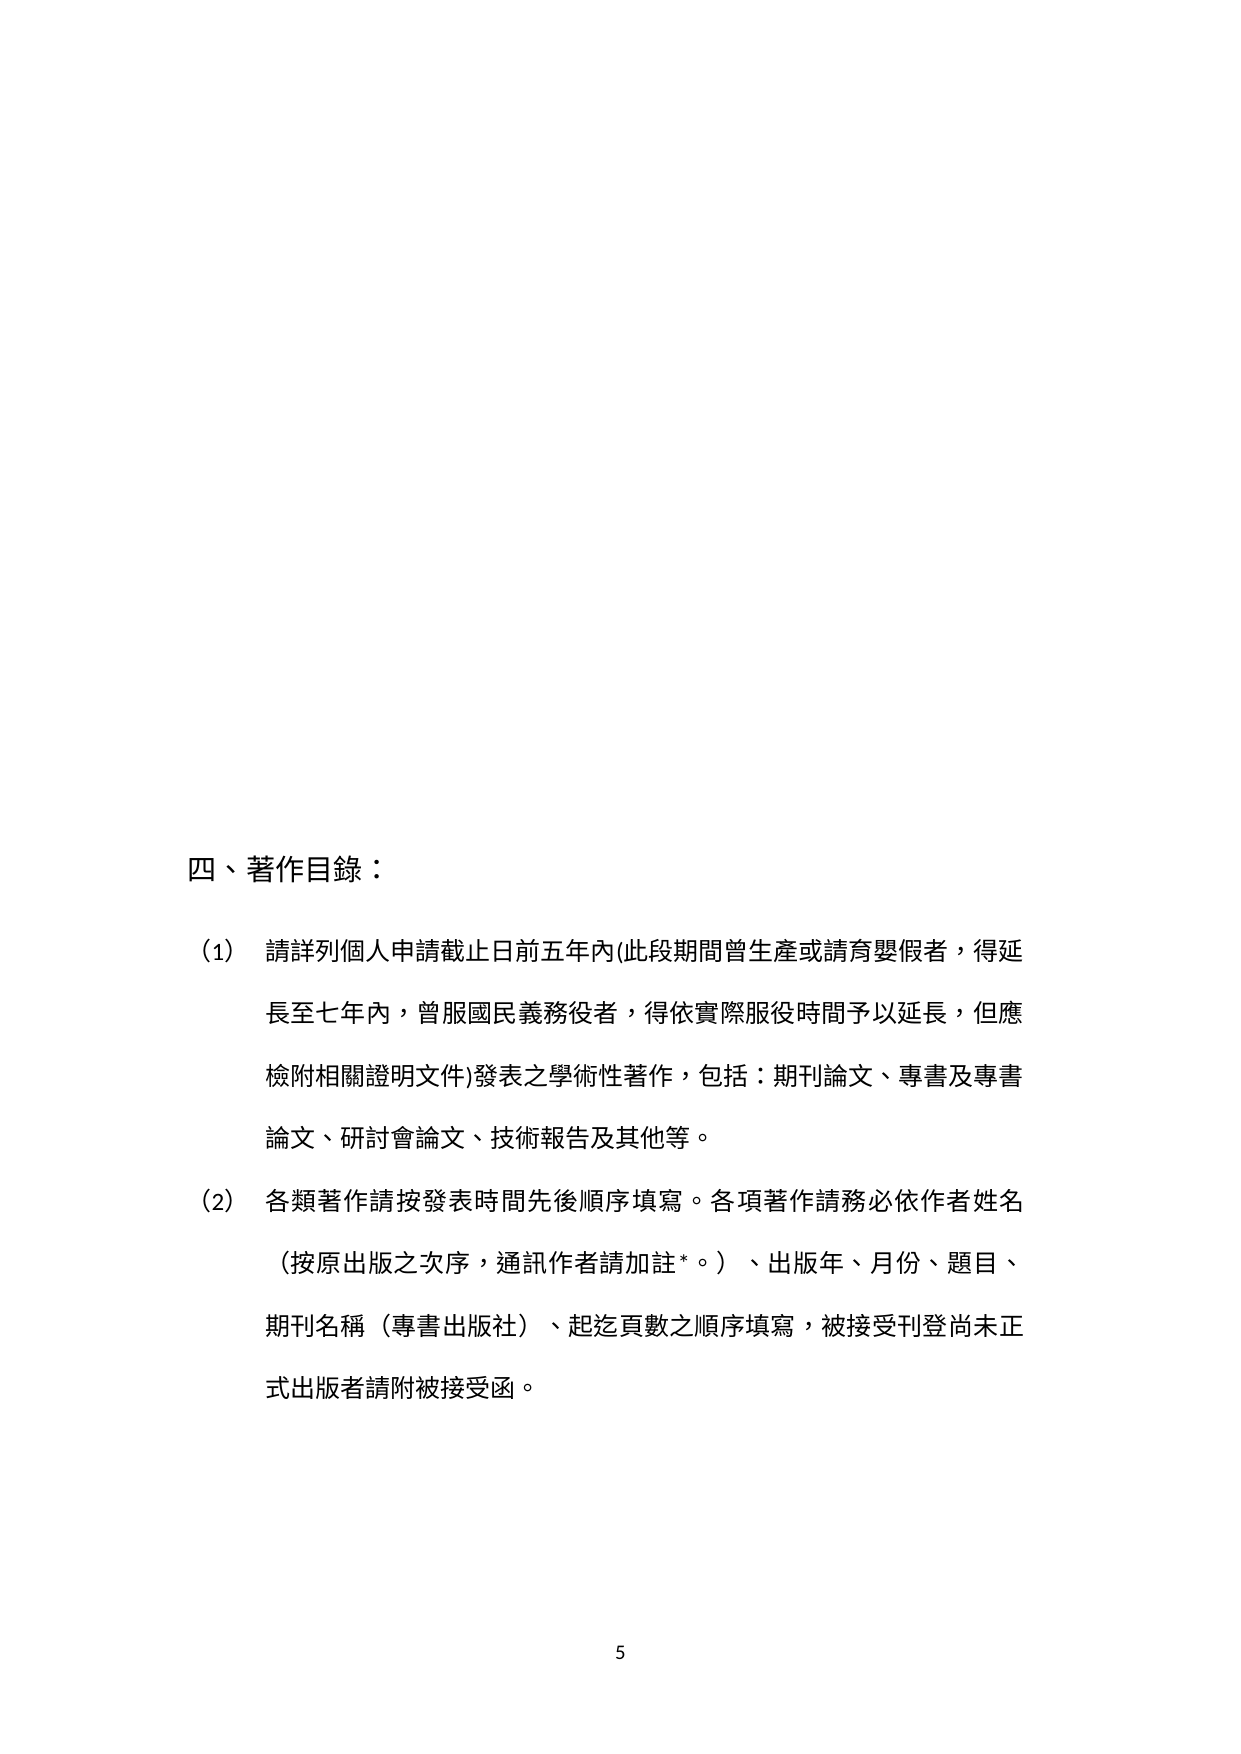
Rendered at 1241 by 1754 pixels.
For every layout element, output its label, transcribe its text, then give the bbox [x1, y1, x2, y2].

list 各類著作請按發表時間先後順序填寫。各項著作請務必依作者姓名（按原出版之次序，通訊作者請加註*。）、出版年、月份、題目、期刊名稱（專書出版社）、起迄頁數之順序填寫，被接受刊登尚未正式出版者請附被接受函。 [186, 1157, 1025, 1407]
list 請詳列個人申請截止日前五年內(此段期間曾生產或請育嬰假者，得延長至七年內，曾服國民義務役者，得依實際服役時間予以延長，但應檢附相關證明文件)發表之學術性著作，包括：期刊論文、專書及專書論文、研討會論文、技術報告及其他等。 [186, 907, 1025, 1157]
text 四、著作目錄： [187, 826, 1053, 889]
